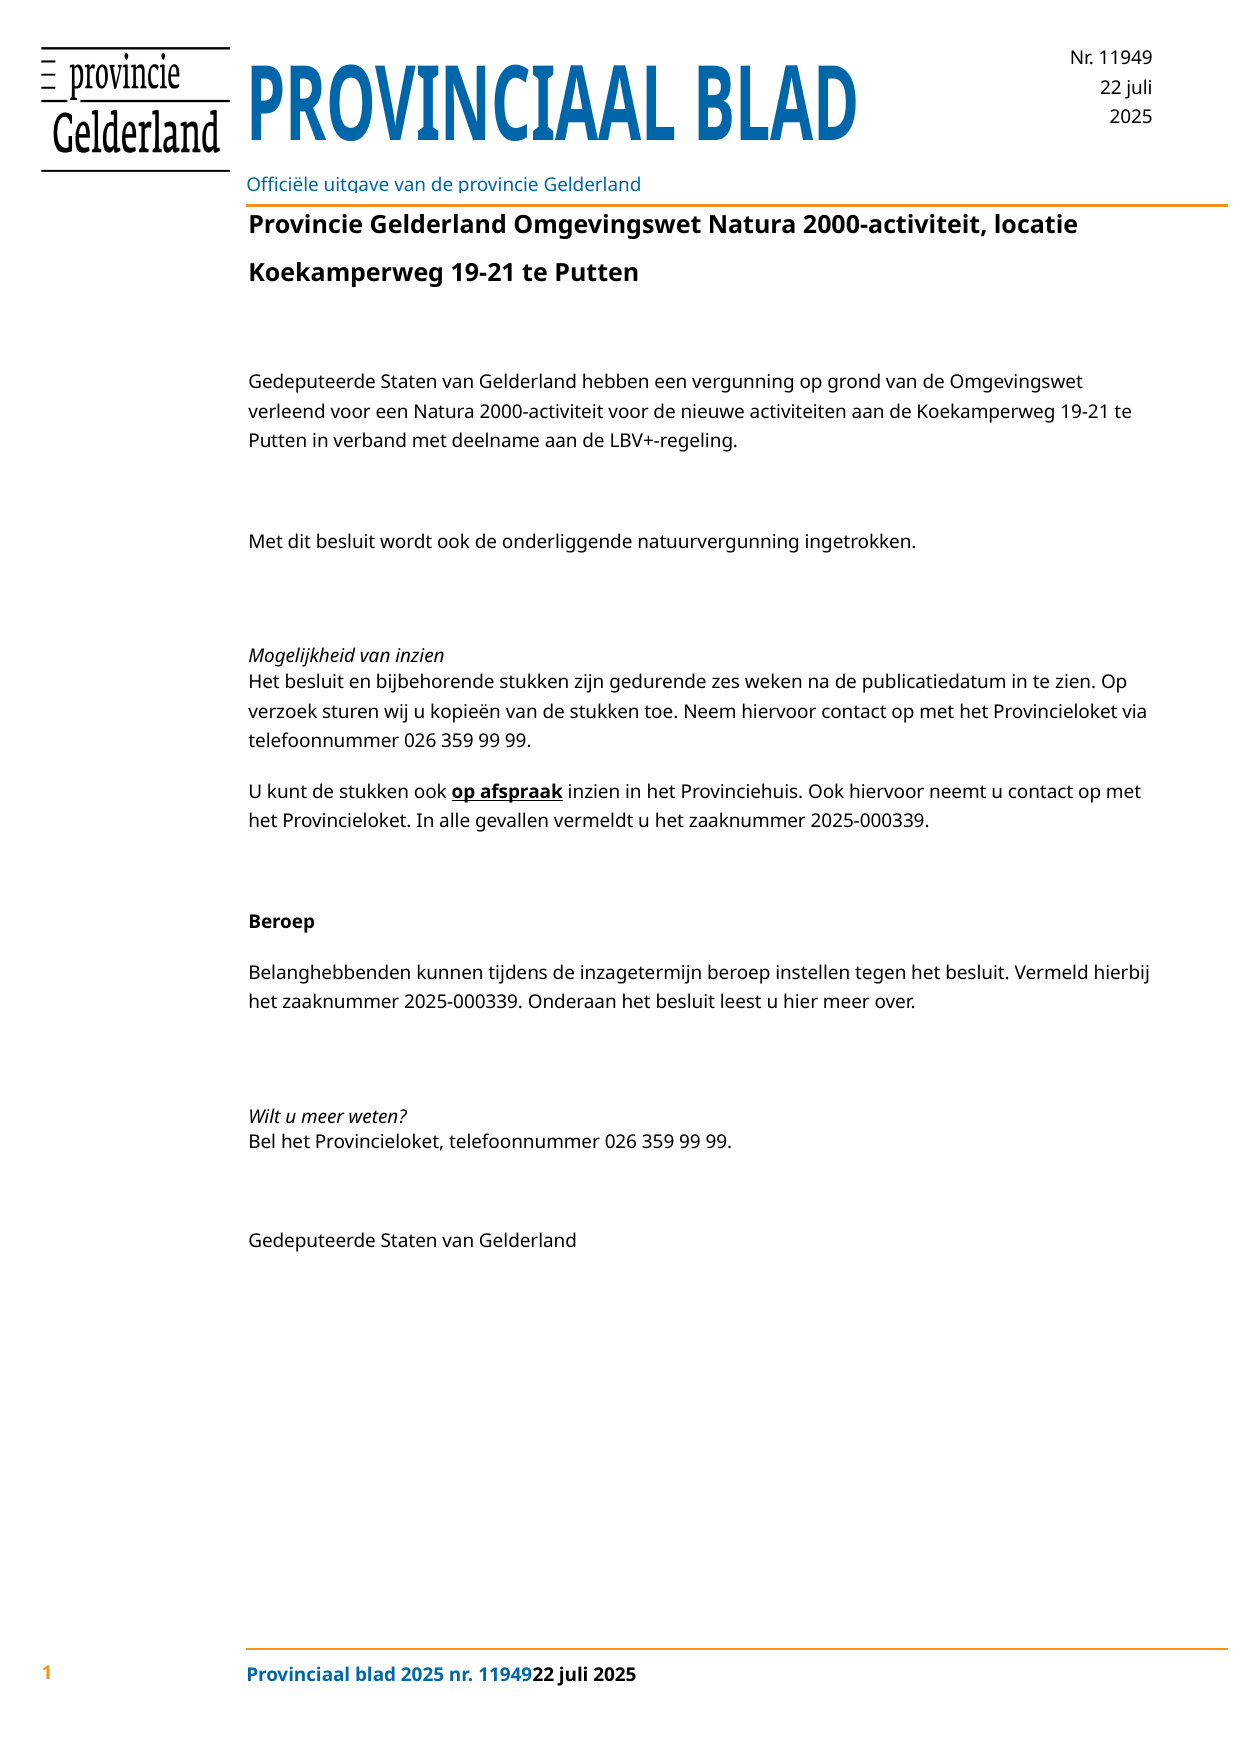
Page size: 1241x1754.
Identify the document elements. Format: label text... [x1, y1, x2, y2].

text Wilt u meer weten? [248, 1103, 1152, 1128]
text Beroep [248, 908, 1152, 934]
text Belanghebbenden kunnen tijdens de inzagetermijn beroep instellen tegen het besluit. Vermeld hierbij het zaaknummer 2025-000339. Onderaan het besluit leest u hier meer over. [248, 959, 1152, 1014]
text Mogelijkheid van inzien [248, 643, 1152, 668]
text Met dit besluit wordt ook de onderliggende natuurvergunning ingetrokken. [248, 528, 1152, 554]
text Bel het Provincieloket, telefoonnummer 026 359 99 99. [248, 1128, 1152, 1154]
text Gedeputeerde Staten van Gelderland hebben een vergunning op grond van de Omgevingswet verleend voor een Natura 2000-activiteit voor de nieuwe activiteiten aan de Koekamperweg 19-21 te Putten in verband met deelname aan de LBV+-regeling. [248, 368, 1152, 453]
picture [41, 47, 231, 172]
text Gedeputeerde Staten van Gelderland [248, 1227, 1152, 1252]
text Het besluit en bijbehorende stukken zijn gedurende zes weken na de publicatiedatum in te zien. Op verzoek sturen wij u kopieën van de stukken toe. Neem hiervoor contact op met het Provincieloket via telefoonnummer 026 359 99 99. [248, 668, 1152, 753]
text Provincie Gelderland Omgevingswet Natura 2000-activiteit, locatie Koekamperweg 19-21 te Putten [248, 207, 1152, 288]
text U kunt de stukken ook op afspraak inzien in het Provinciehuis. Ook hiervoor neemt u contact op met het Provincieloket. In alle gevallen vermeldt u het zaaknummer 2025-000339. [248, 778, 1152, 833]
